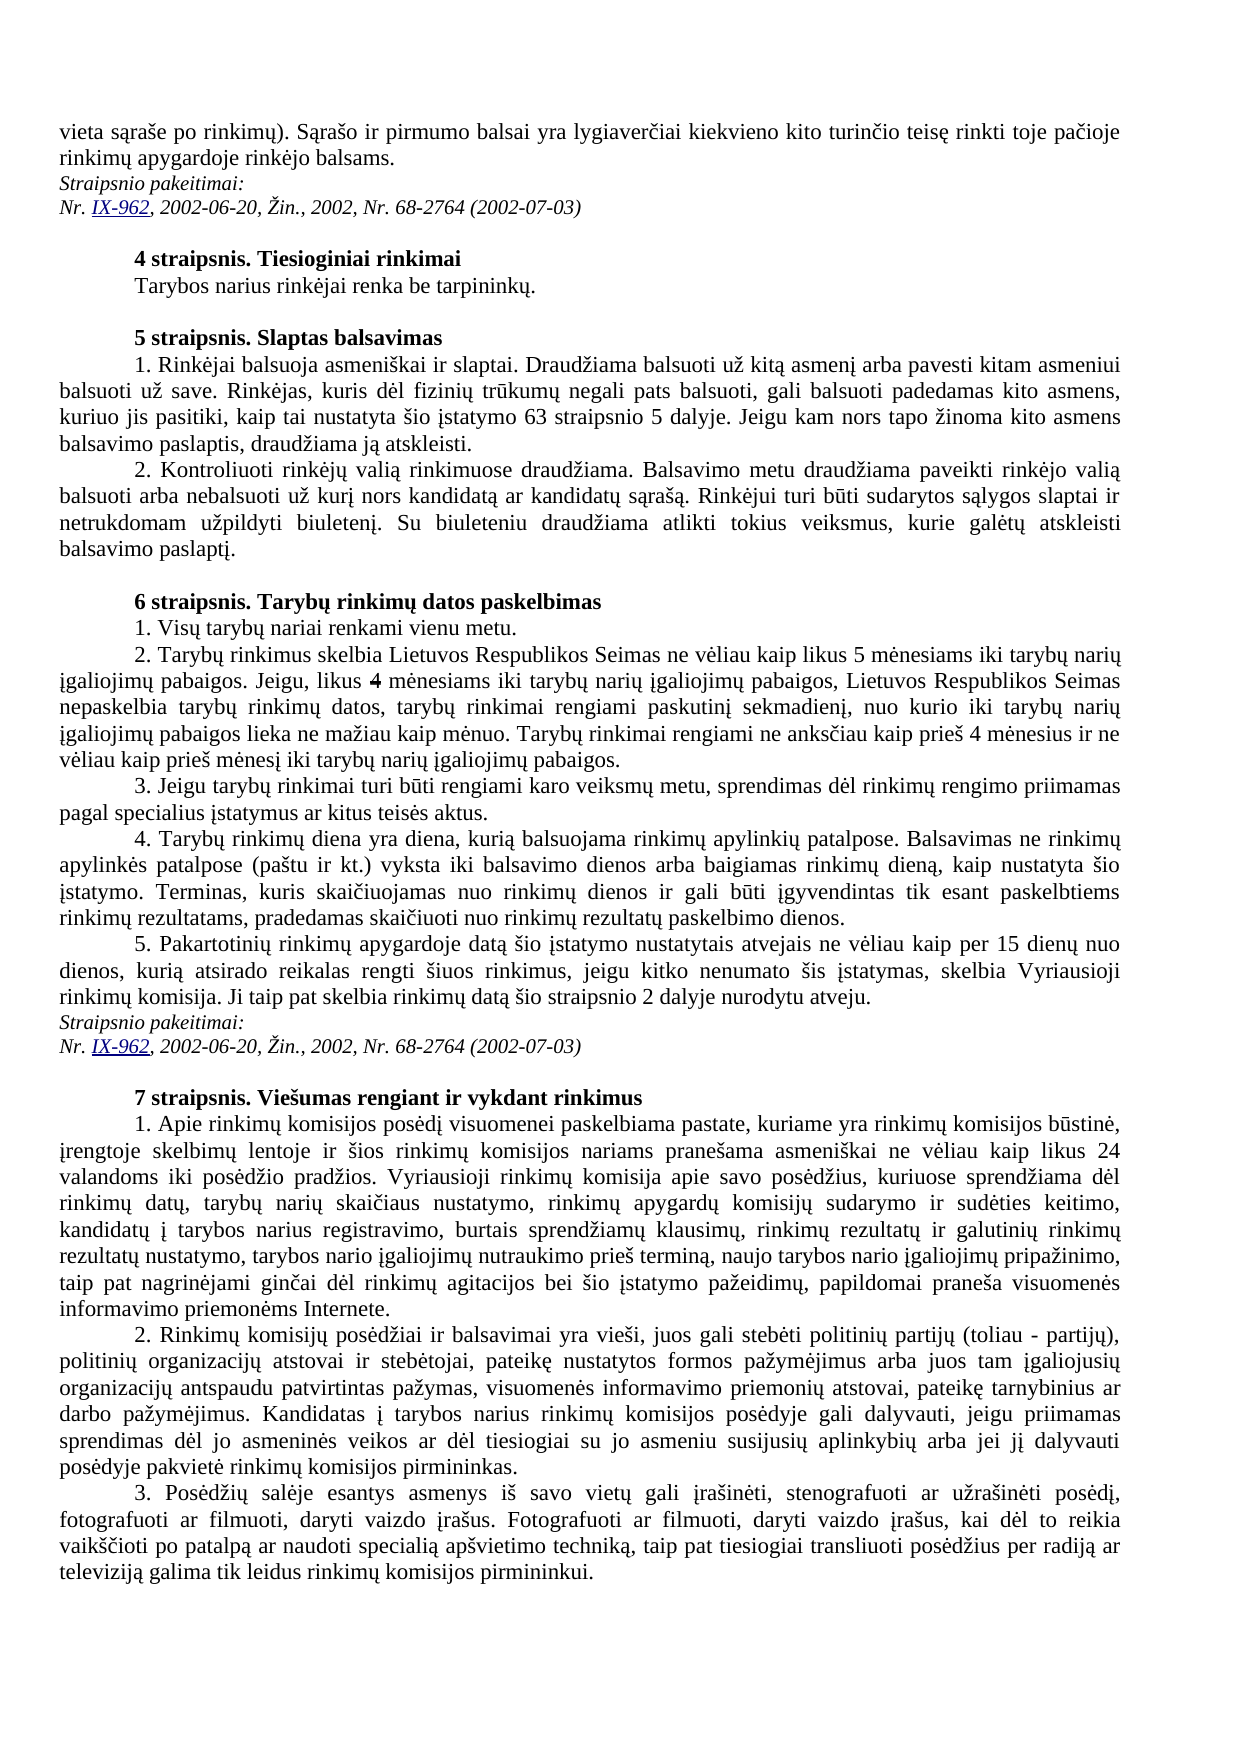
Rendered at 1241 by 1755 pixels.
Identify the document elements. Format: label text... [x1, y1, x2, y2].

text 3. Posėdžių salėje esantys asmenys iš savo vietų gali įrašinėti, stenografuoti ar užrašinėti posėdį, fotografuoti ar filmuoti, daryti vaizdo įrašus. Fotografuoti ar filmuoti, daryti vaizdo įrašus, kai dėl to reikia vaikščioti po patalpą ar naudoti specialią apšvietimo techniką, taip pat tiesiogiai transliuoti posėdžius per radiją ar televiziją galima tik leidus rinkimų komisijos pirmininkui. [59, 1479, 1122, 1585]
text 2. Tarybų rinkimus skelbia Lietuvos Respublikos Seimas ne vėliau kaip likus 5 mėnesiams iki tarybų narių įgaliojimų pabaigos. Jeigu, likus 4 mėnesiams iki tarybų narių įgaliojimų pabaigos, Lietuvos Respublikos Seimas nepaskelbia tarybų rinkimų datos, tarybų rinkimai rengiami paskutinį sekmadienį, nuo kurio iki tarybų narių įgaliojimų pabaigos lieka ne mažiau kaip mėnuo. Tarybų rinkimai rengiami ne anksčiau kaip prieš 4 mėnesius ir ne vėliau kaip prieš mėnesį iki tarybų narių įgaliojimų pabaigos. [59, 641, 1122, 772]
text 5 straipsnis. Slaptas balsavimas [59, 324, 1122, 351]
text Nr. IX-962, 2002-06-20, Žin., 2002, Nr. 68-2764 (2002-07-03) [59, 1034, 1122, 1058]
text 1. Apie rinkimų komisijos posėdį visuomenei paskelbiama pastate, kuriame yra rinkimų komisijos būstinė, įrengtoje skelbimų lentoje ir šios rinkimų komisijos nariams pranešama asmeniškai ne vėliau kaip likus 24 valandoms iki posėdžio pradžios. Vyriausioji rinkimų komisija apie savo posėdžius, kuriuose sprendžiama dėl rinkimų datų, tarybų narių skaičiaus nustatymo, rinkimų apygardų komisijų sudarymo ir sudėties keitimo, kandidatų į tarybos narius registravimo, burtais sprendžiamų klausimų, rinkimų rezultatų ir galutinių rinkimų rezultatų nustatymo, tarybos nario įgaliojimų nutraukimo prieš terminą, naujo tarybos nario įgaliojimų pripažinimo, taip pat nagrinėjami ginčai dėl rinkimų agitacijos bei šio įstatymo pažeidimų, papildomai praneša visuomenės informavimo priemonėms Internete. [59, 1110, 1122, 1321]
text Tarybos narius rinkėjai renka be tarpininkų. [59, 272, 1122, 298]
text Straipsnio pakeitimai: [59, 171, 1122, 195]
text Nr. IX-962, 2002-06-20, Žin., 2002, Nr. 68-2764 (2002-07-03) [59, 195, 1122, 219]
text 3. Jeigu tarybų rinkimai turi būti rengiami karo veiksmų metu, sprendimas dėl rinkimų rengimo priimamas pagal specialius įstatymus ar kitus teisės aktus. [59, 772, 1122, 825]
text 2. Kontroliuoti rinkėjų valią rinkimuose draudžiama. Balsavimo metu draudžiama paveikti rinkėjo valią balsuoti arba nebalsuoti už kurį nors kandidatą ar kandidatų sąrašą. Rinkėjui turi būti sudarytos sąlygos slaptai ir netrukdomam užpildyti biuletenį. Su biuleteniu draudžiama atlikti tokius veiksmus, kurie galėtų atskleisti balsavimo paslaptį. [59, 456, 1122, 562]
text vieta sąraše po rinkimų). Sąrašo ir pirmumo balsai yra lygiaverčiai kiekvieno kito turinčio teisę rinkti toje pačioje rinkimų apygardoje rinkėjo balsams. [59, 118, 1122, 171]
text 7 straipsnis. Viešumas rengiant ir vykdant rinkimus [59, 1084, 1122, 1110]
text 1. Rinkėjai balsuoja asmeniškai ir slaptai. Draudžiama balsuoti už kitą asmenį arba pavesti kitam asmeniui balsuoti už save. Rinkėjas, kuris dėl fizinių trūkumų negali pats balsuoti, gali balsuoti padedamas kito asmens, kuriuo jis pasitiki, kaip tai nustatyta šio įstatymo 63 straipsnio 5 dalyje. Jeigu kam nors tapo žinoma kito asmens balsavimo paslaptis, draudžiama ją atskleisti. [59, 351, 1122, 456]
text 2. Rinkimų komisijų posėdžiai ir balsavimai yra vieši, juos gali stebėti politinių partijų (toliau - partijų), politinių organizacijų atstovai ir stebėtojai, pateikę nustatytos formos pažymėjimus arba juos tam įgaliojusių organizacijų antspaudu patvirtintas pažymas, visuomenės informavimo priemonių atstovai, pateikę tarnybinius ar darbo pažymėjimus. Kandidatas į tarybos narius rinkimų komisijos posėdyje gali dalyvauti, jeigu priimamas sprendimas dėl jo asmeninės veikos ar dėl tiesiogiai su jo asmeniu susijusių aplinkybių arba jei jį dalyvauti posėdyje pakvietė rinkimų komisijos pirmininkas. [59, 1321, 1122, 1479]
text 4. Tarybų rinkimų diena yra diena, kurią balsuojama rinkimų apylinkių patalpose. Balsavimas ne rinkimų apylinkės patalpose (paštu ir kt.) vyksta iki balsavimo dienos arba baigiamas rinkimų dieną, kaip nustatyta šio įstatymo. Terminas, kuris skaičiuojamas nuo rinkimų dienos ir gali būti įgyvendintas tik esant paskelbtiems rinkimų rezultatams, pradedamas skaičiuoti nuo rinkimų rezultatų paskelbimo dienos. [59, 825, 1122, 931]
text 5. Pakartotinių rinkimų apygardoje datą šio įstatymo nustatytais atvejais ne vėliau kaip per 15 dienų nuo dienos, kurią atsirado reikalas rengti šiuos rinkimus, jeigu kitko nenumato šis įstatymas, skelbia Vyriausioji rinkimų komisija. Ji taip pat skelbia rinkimų datą šio straipsnio 2 dalyje nurodytu atveju. [59, 931, 1122, 1009]
text Straipsnio pakeitimai: [59, 1009, 1122, 1034]
text 1. Visų tarybų nariai renkami vienu metu. [59, 614, 1122, 641]
text 6 straipsnis. Tarybų rinkimų datos paskelbimas [59, 588, 1122, 614]
text 4 straipsnis. Tiesioginiai rinkimai [59, 245, 1122, 272]
